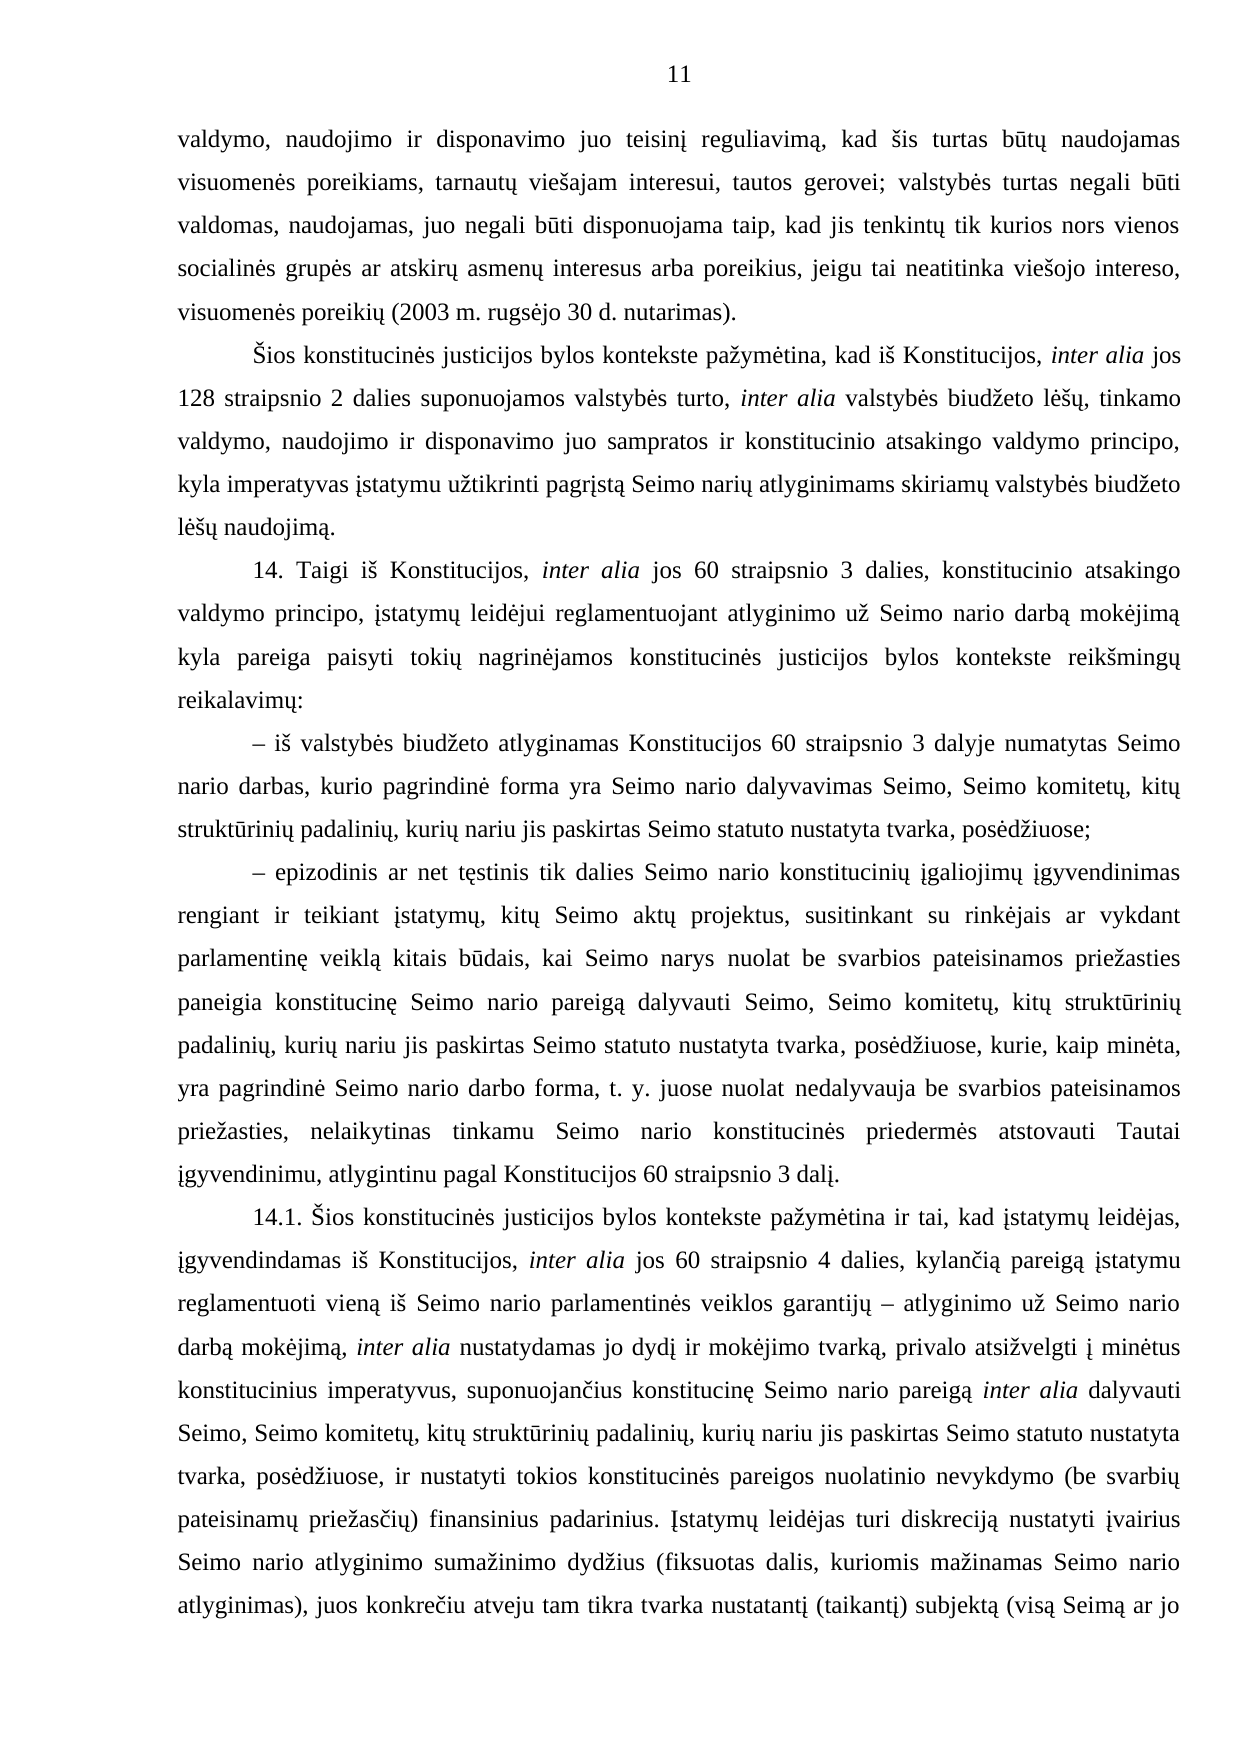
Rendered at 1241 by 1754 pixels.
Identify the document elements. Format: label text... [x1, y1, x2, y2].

text – epizodinis ar net tęstinis tik dalies Seimo nario konstitucinių įgaliojimų įgyvendinimas rengiant ir teikiant įstatymų, kitų Seimo aktų projektus, susitinkant su rinkėjais ar vykdant parlamentinę veiklą kitais būdais, kai Seimo narys nuolat be svarbios pateisinamos priežasties paneigia konstitucinę Seimo nario pareigą dalyvauti Seimo, Seimo komitetų, kitų struktūrinių padalinių, kurių nariu jis paskirtas Seimo statuto nustatyta tvarka, posėdžiuose, kurie, kaip minėta, yra pagrindinė Seimo nario darbo forma, t. y. juose nuolat nedalyvauja be svarbios pateisinamos priežasties, nelaikytinas tinkamu Seimo nario konstitucinės priedermės atstovauti Tautai įgyvendinimu, atlygintinu pagal Konstitucijos 60 straipsnio 3 dalį. [177, 857, 1181, 1188]
text valdymo, naudojimo ir disponavimo juo teisinį reguliavimą, kad šis turtas būtų naudojamas visuomenės poreikiams, tarnautų viešajam interesui, tautos gerovei; valstybės turtas negali būti valdomas, naudojamas, juo negali būti disponuojama taip, kad jis tenkintų tik kurios nors vienos socialinės grupės ar atskirų asmenų interesus arba poreikius, jeigu tai neatitinka viešojo intereso, visuomenės poreikių (2003 m. rugsėjo 30 d. nutarimas). [177, 124, 1181, 325]
text – iš valstybės biudžeto atlyginamas Konstitucijos 60 straipsnio 3 dalyje numatytas Seimo nario darbas, kurio pagrindinė forma yra Seimo nario dalyvavimas Seimo, Seimo komitetų, kitų struktūrinių padalinių, kurių nariu jis paskirtas Seimo statuto nustatyta tvarka, posėdžiuose; [177, 728, 1181, 843]
text 14.1. Šios konstitucinės justicijos bylos kontekste pažymėtina ir tai, kad įstatymų leidėjas, įgyvendindamas iš Konstitucijos, inter alia jos 60 straipsnio 4 dalies, kylančią pareigą įstatymu reglamentuoti vieną iš Seimo nario parlamentinės veiklos garantijų – atlyginimo už Seimo nario darbą mokėjimą, inter alia nustatydamas jo dydį ir mokėjimo tvarką, privalo atsižvelgti į minėtus konstitucinius imperatyvus, suponuojančius konstitucinę Seimo nario pareigą inter alia dalyvauti Seimo, Seimo komitetų, kitų struktūrinių padalinių, kurių nariu jis paskirtas Seimo statuto nustatyta tvarka, posėdžiuose, ir nustatyti tokios konstitucinės pareigos nuolatinio nevykdymo (be svarbių pateisinamų priežasčių) finansinius padarinius. Įstatymų leidėjas turi diskreciją nustatyti įvairius Seimo nario atlyginimo sumažinimo dydžius (fiksuotas dalis, kuriomis mažinamas Seimo nario atlyginimas), juos konkrečiu atveju tam tikra tvarka nustatantį (taikantį) subjektą (visą Seimą ar jo [177, 1202, 1181, 1619]
text 14. Taigi iš Konstitucijos, inter alia jos 60 straipsnio 3 dalies, konstitucinio atsakingo valdymo principo, įstatymų leidėjui reglamentuojant atlyginimo už Seimo nario darbą mokėjimą kyla pareiga paisyti tokių nagrinėjamos konstitucinės justicijos bylos kontekste reikšmingų reikalavimų: [177, 555, 1181, 713]
text Šios konstitucinės justicijos bylos kontekste pažymėtina, kad iš Konstitucijos, inter alia jos 128 straipsnio 2 dalies suponuojamos valstybės turto, inter alia valstybės biudžeto lėšų, tinkamo valdymo, naudojimo ir disponavimo juo sampratos ir konstitucinio atsakingo valdymo principo, kyla imperatyvas įstatymu užtikrinti pagrįstą Seimo narių atlyginimams skiriamų valstybės biudžeto lėšų naudojimą. [177, 340, 1181, 541]
